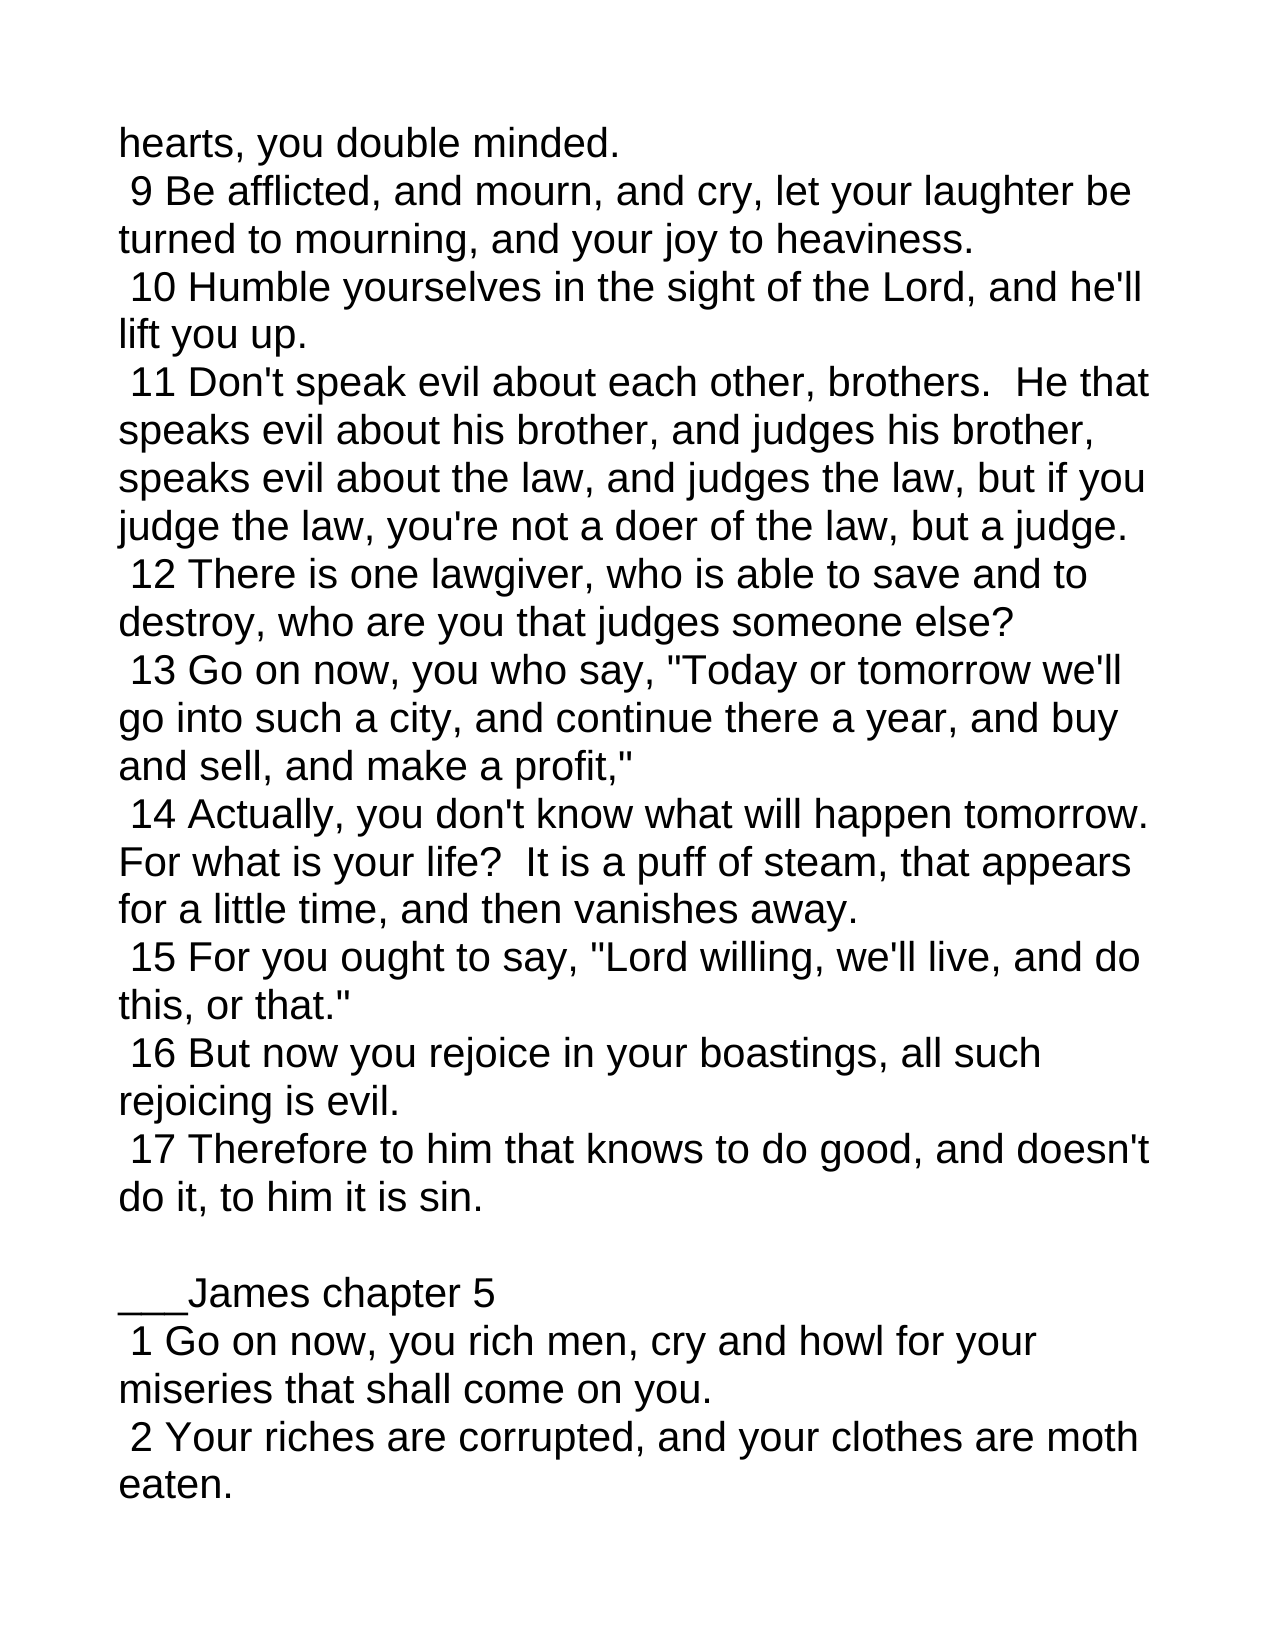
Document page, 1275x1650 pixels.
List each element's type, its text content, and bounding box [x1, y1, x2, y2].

text 2 Your riches are corrupted, and your clothes are moth eaten. [118, 1412, 1157, 1508]
text ___James chapter 5 [118, 1268, 1157, 1316]
text 17 Therefore to him that knows to do good, and doesn't do it, to him it is sin. [118, 1124, 1157, 1220]
text 1 Go on now, you rich men, cry and howl for your miseries that shall come on you. [118, 1316, 1157, 1412]
text 11 Don't speak evil about each other, brothers. He that speaks evil about his brother, and judges his brother, speaks evil about the law, and judges the law, but if you judge the law, you're not a doer of the law, but a judge. [118, 358, 1157, 549]
text 13 Go on now, you who say, "Today or tomorrow we'll go into such a city, and continue there a year, and buy and sell, and make a profit," [118, 645, 1157, 789]
text hearts, you double minded. [118, 118, 1157, 166]
text 16 But now you rejoice in your boastings, all such rejoicing is evil. [118, 1028, 1157, 1124]
text 10 Humble yourselves in the sight of the Lord, and he'll lift you up. [118, 262, 1157, 358]
text 12 There is one lawgiver, who is able to save and to destroy, who are you that judges someone else? [118, 549, 1157, 645]
text 9 Be afflicted, and mourn, and cry, let your laughter be turned to mourning, and your joy to heaviness. [118, 166, 1157, 262]
text 14 Actually, you don't know what will happen tomorrow. For what is your life? It is a puff of steam, that appears for a little time, and then vanishes away. [118, 789, 1157, 933]
text 15 For you ought to say, "Lord willing, we'll live, and do this, or that." [118, 933, 1157, 1028]
